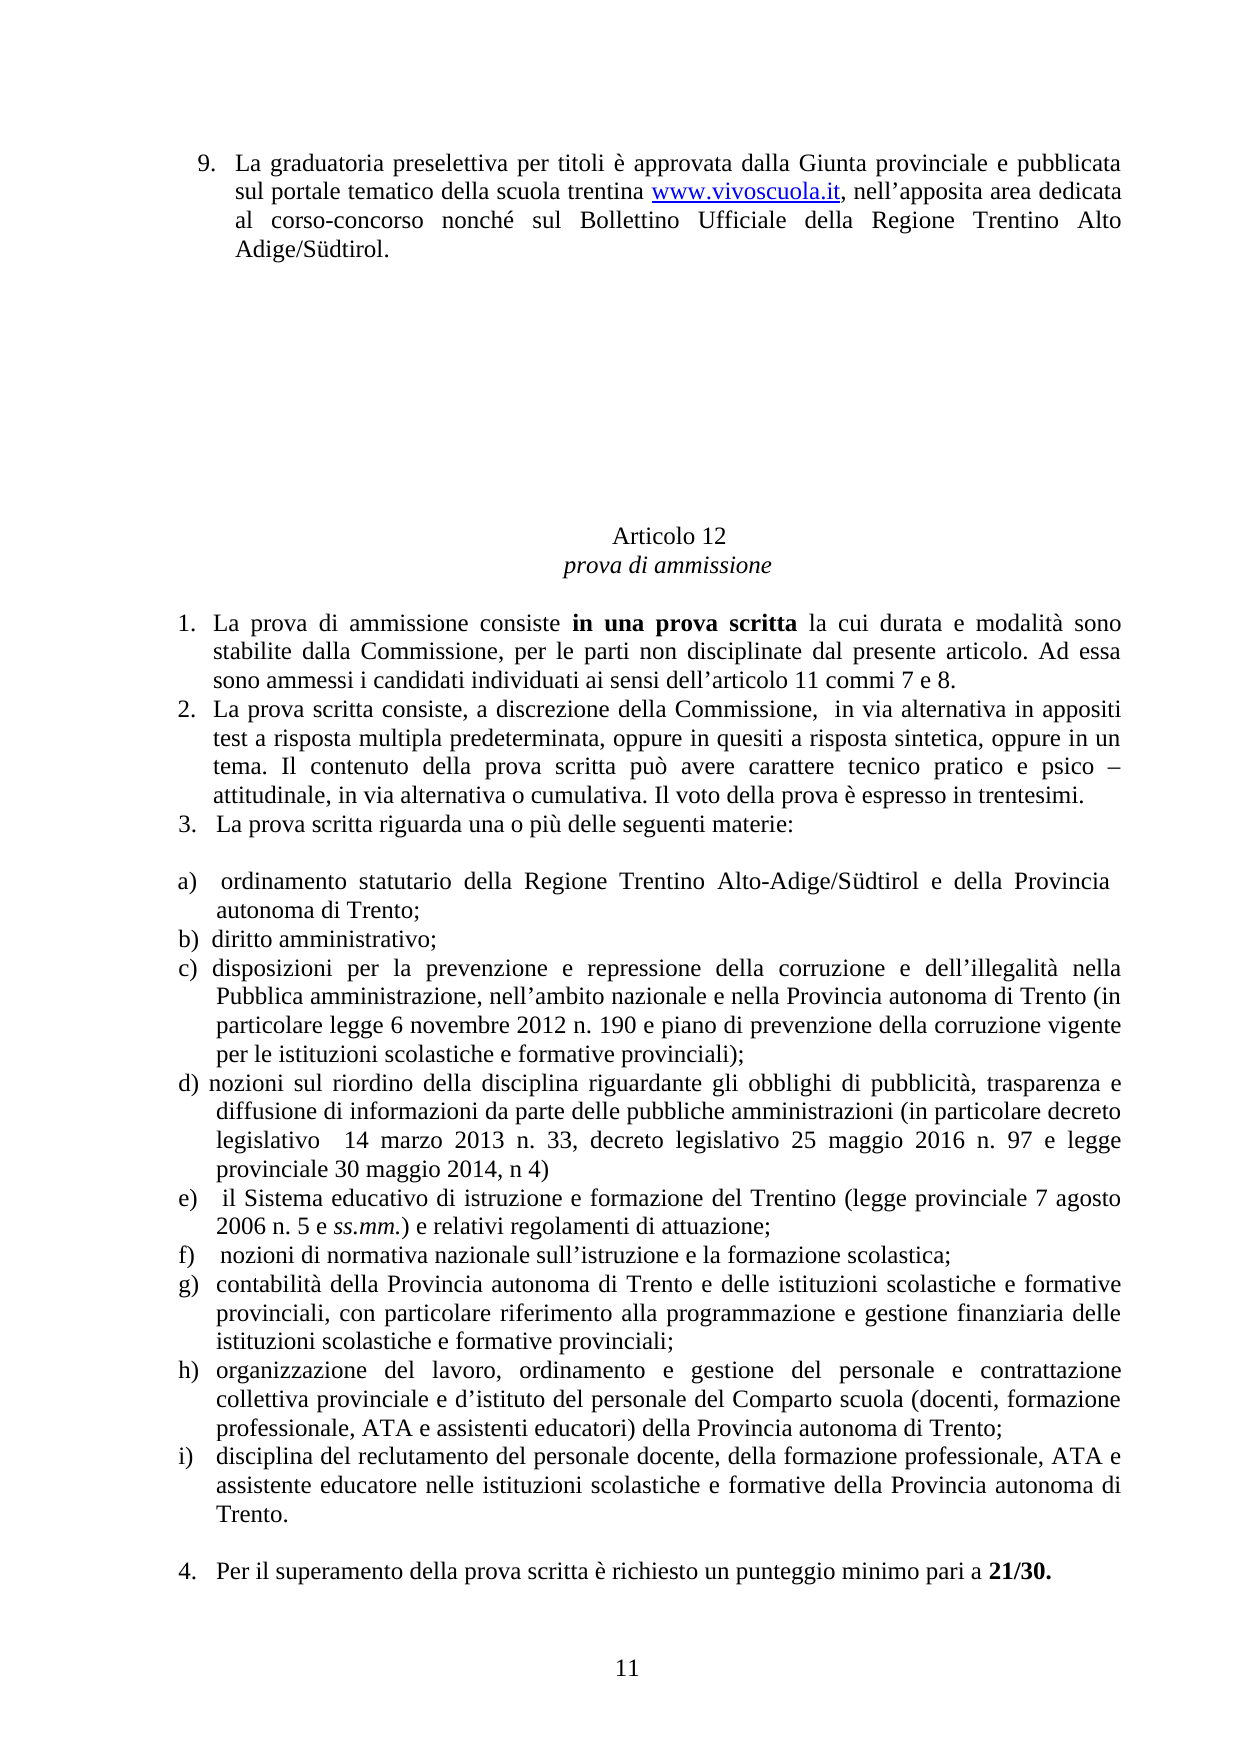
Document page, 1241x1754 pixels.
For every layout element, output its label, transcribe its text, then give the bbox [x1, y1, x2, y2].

text f) nozioni di normativa nazionale sull’istruzione e la formazione scolastica; [178, 1240, 1122, 1269]
list Per il superamento della prova scritta è richiesto un punteggio minimo pari a 21/30. [178, 1556, 1122, 1585]
text i) disciplina del reclutamento del personale docente, della formazione professionale, ATA e assistente educatore nelle istituzioni scolastiche e formative della Provincia autonoma di Trento. [178, 1441, 1122, 1528]
text b) diritto amministrativo; [178, 924, 1122, 953]
list a) ordinamento statutario della Regione Trentino Alto-Adige/Südtirol e della Provincia autonoma di Trento; [177, 866, 1122, 924]
text d) nozioni sul riordino della disciplina riguardante gli obblighi di pubblicità, trasparenza e diffusione di informazioni da parte delle pubbliche amministrazioni (in particolare decreto legislativo 14 marzo 2013 n. 33, decreto legislativo 25 maggio 2016 n. 97 e legge provinciale 30 maggio 2014, n 4) [178, 1068, 1122, 1183]
text e) il Sistema educativo di istruzione e formazione del Trentino (legge provinciale 7 agosto 2006 n. 5 e ss.mm.) e relativi regolamenti di attuazione; [178, 1183, 1122, 1240]
list La graduatoria preselettiva per titoli è approvata dalla Giunta provinciale e pubblicata sul portale tematico della scuola trentina www.vivoscuola.it, nell’apposita area dedicata al corso-concorso nonché sul Bollettino Ufficiale della Regione Trentino Alto Adige/Südtirol. [197, 148, 1122, 263]
text h) organizzazione del lavoro, ordinamento e gestione del personale e contrattazione collettiva provinciale e d’istituto del personale del Comparto scuola (docenti, formazione professionale, ATA e assistenti educatori) della Provincia autonoma di Trento; [178, 1355, 1122, 1441]
list La prova di ammissione consiste in una prova scritta la cui durata e modalità sono stabilite dalla Commissione, per le parti non disciplinate dal presente articolo. Ad essa sono ammessi i candidati individuati ai sensi dell’articolo 11 commi 7 e 8. [177, 608, 1122, 694]
text c) disposizioni per la prevenzione e repressione della corruzione e dell’illegalità nella Pubblica amministrazione, nell’ambito nazionale e nella Provincia autonoma di Trento (in particolare legge 6 novembre 2012 n. 190 e piano di prevenzione della corruzione vigente per le istituzioni scolastiche e formative provinciali); [178, 953, 1122, 1068]
text g) contabilità della Provincia autonoma di Trento e delle istituzioni scolastiche e formative provinciali, con particolare riferimento alla programmazione e gestione finanziaria delle istituzioni scolastiche e formative provinciali; [178, 1269, 1122, 1355]
list La prova scritta riguarda una o più delle seguenti materie: [178, 809, 1122, 838]
text prova di ammissione [160, 550, 1122, 579]
list La prova scritta consiste, a discrezione della Commissione, in via alternativa in appositi test a risposta multipla predeterminata, oppure in quesiti a risposta sintetica, oppure in un tema. Il contenuto della prova scritta può avere carattere tecnico pratico e psico – attitudinale, in via alternativa o cumulativa. Il voto della prova è espresso in trentesimi. [177, 694, 1122, 809]
text Articolo 12 [160, 521, 1122, 550]
